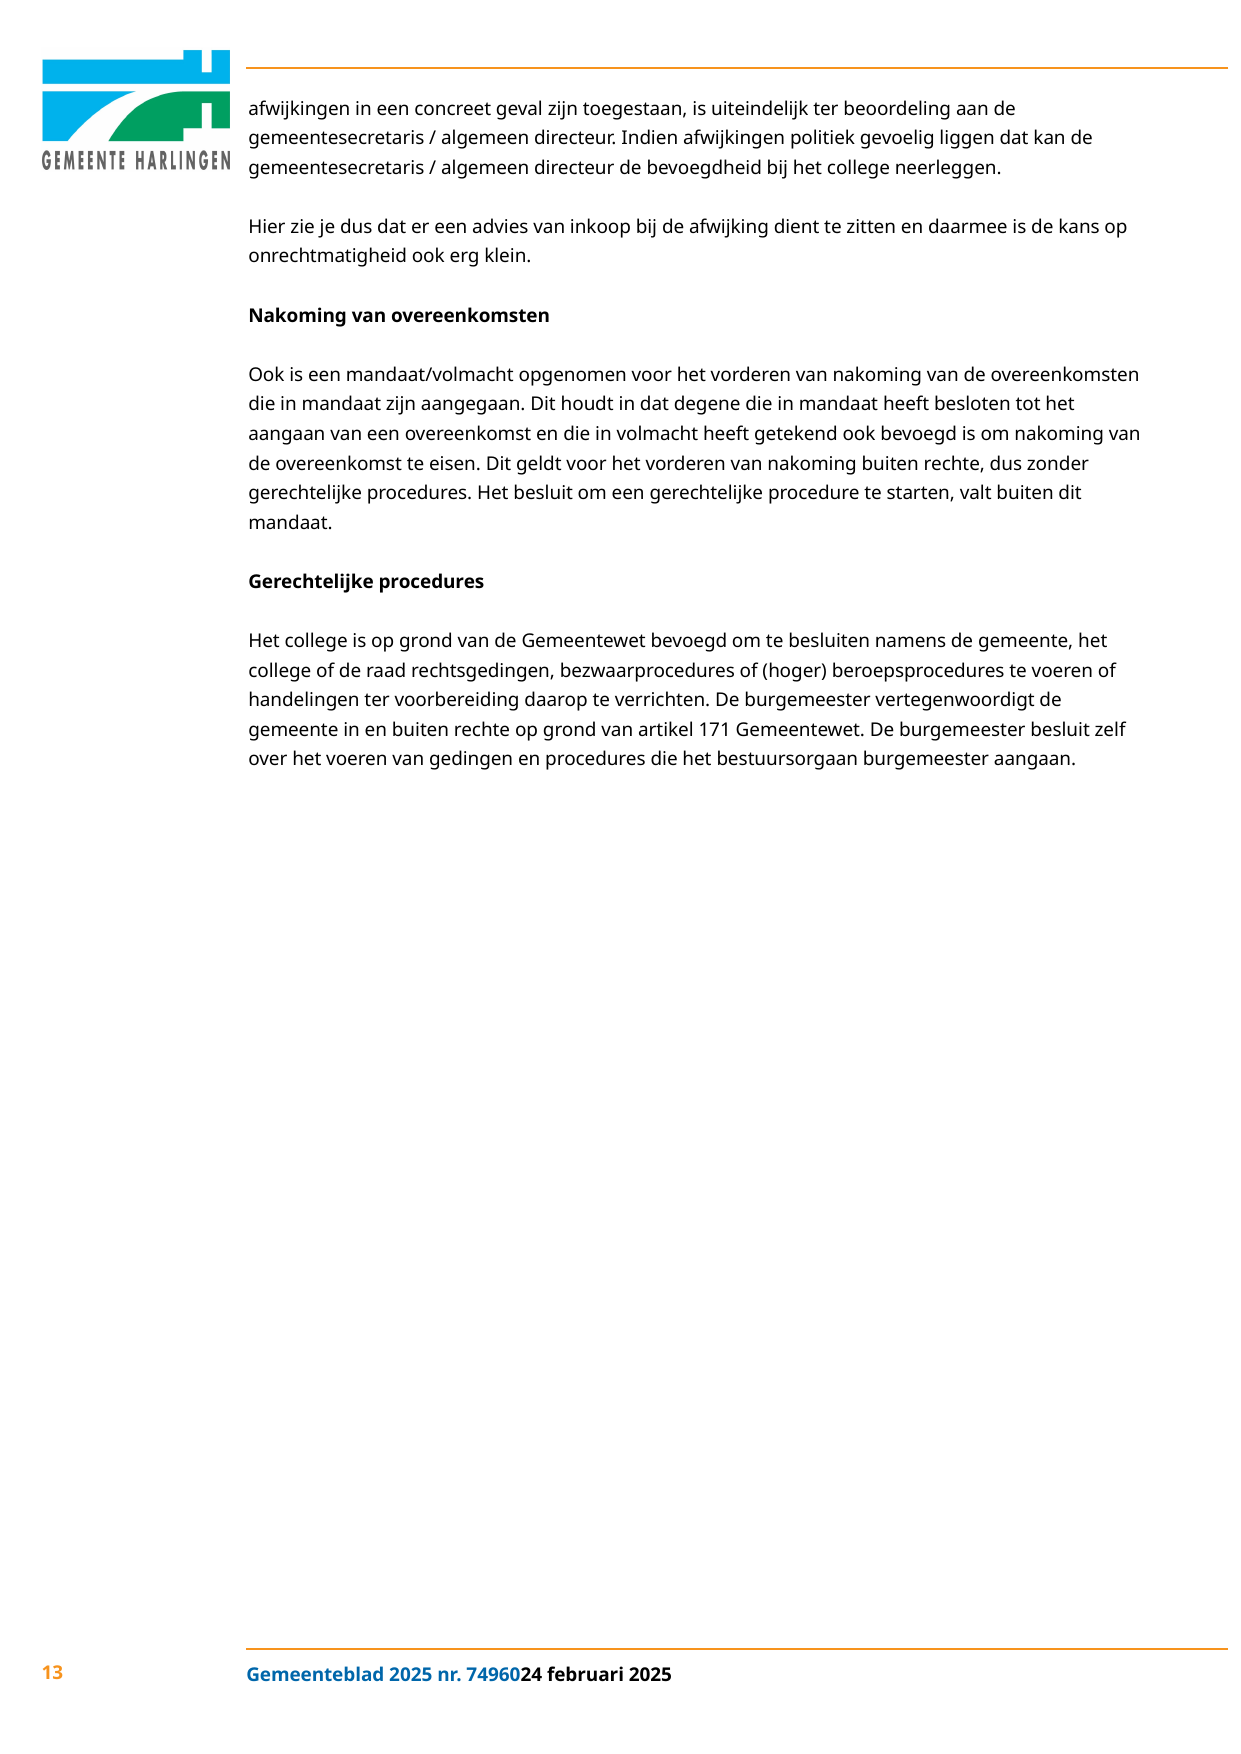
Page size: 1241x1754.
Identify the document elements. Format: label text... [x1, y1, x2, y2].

text Ook is een mandaat/volmacht opgenomen voor het vorderen van nakoming van de overeenkomsten die in mandaat zijn aangegaan. Dit houdt in dat degene die in mandaat heeft besloten tot het aangaan van een overeenkomst en die in volmacht heeft getekend ook bevoegd is om nakoming van de overeenkomst te eisen. Dit geldt voor het vorderen van nakoming buiten rechte, dus zonder gerechtelijke procedures. Het besluit om een gerechtelijke procedure te starten, valt buiten dit mandaat. [248, 361, 1152, 535]
text Hier zie je dus dat er een advies van inkoop bij de afwijking dient te zitten en daarmee is de kans op onrechtmatigheid ook erg klein. [248, 213, 1152, 268]
text afwijkingen in een concreet geval zijn toegestaan, is uiteindelijk ter beoordeling aan de gemeentesecretaris / algemeen directeur. Indien afwijkingen politiek gevoelig liggen dat kan de gemeentesecretaris / algemeen directeur de bevoegdheid bij het college neerleggen. [248, 95, 1152, 180]
picture [41, 47, 231, 172]
text Het college is op grond van de Gemeentewet bevoegd om te besluiten namens de gemeente, het college of de raad rechtsgedingen, bezwaarprocedures of (hoger) beroepsprocedures te voeren of handelingen ter voorbereiding daarop te verrichten. De burgemeester vertegenwoordigt de gemeente in en buiten rechte op grond van artikel 171 Gemeentewet. De burgemeester besluit zelf over het voeren van gedingen en procedures die het bestuursorgaan burgemeester aangaan. [248, 627, 1152, 771]
text Nakoming van overeenkomsten [248, 302, 1152, 328]
text Gerechtelijke procedures [248, 568, 1152, 594]
